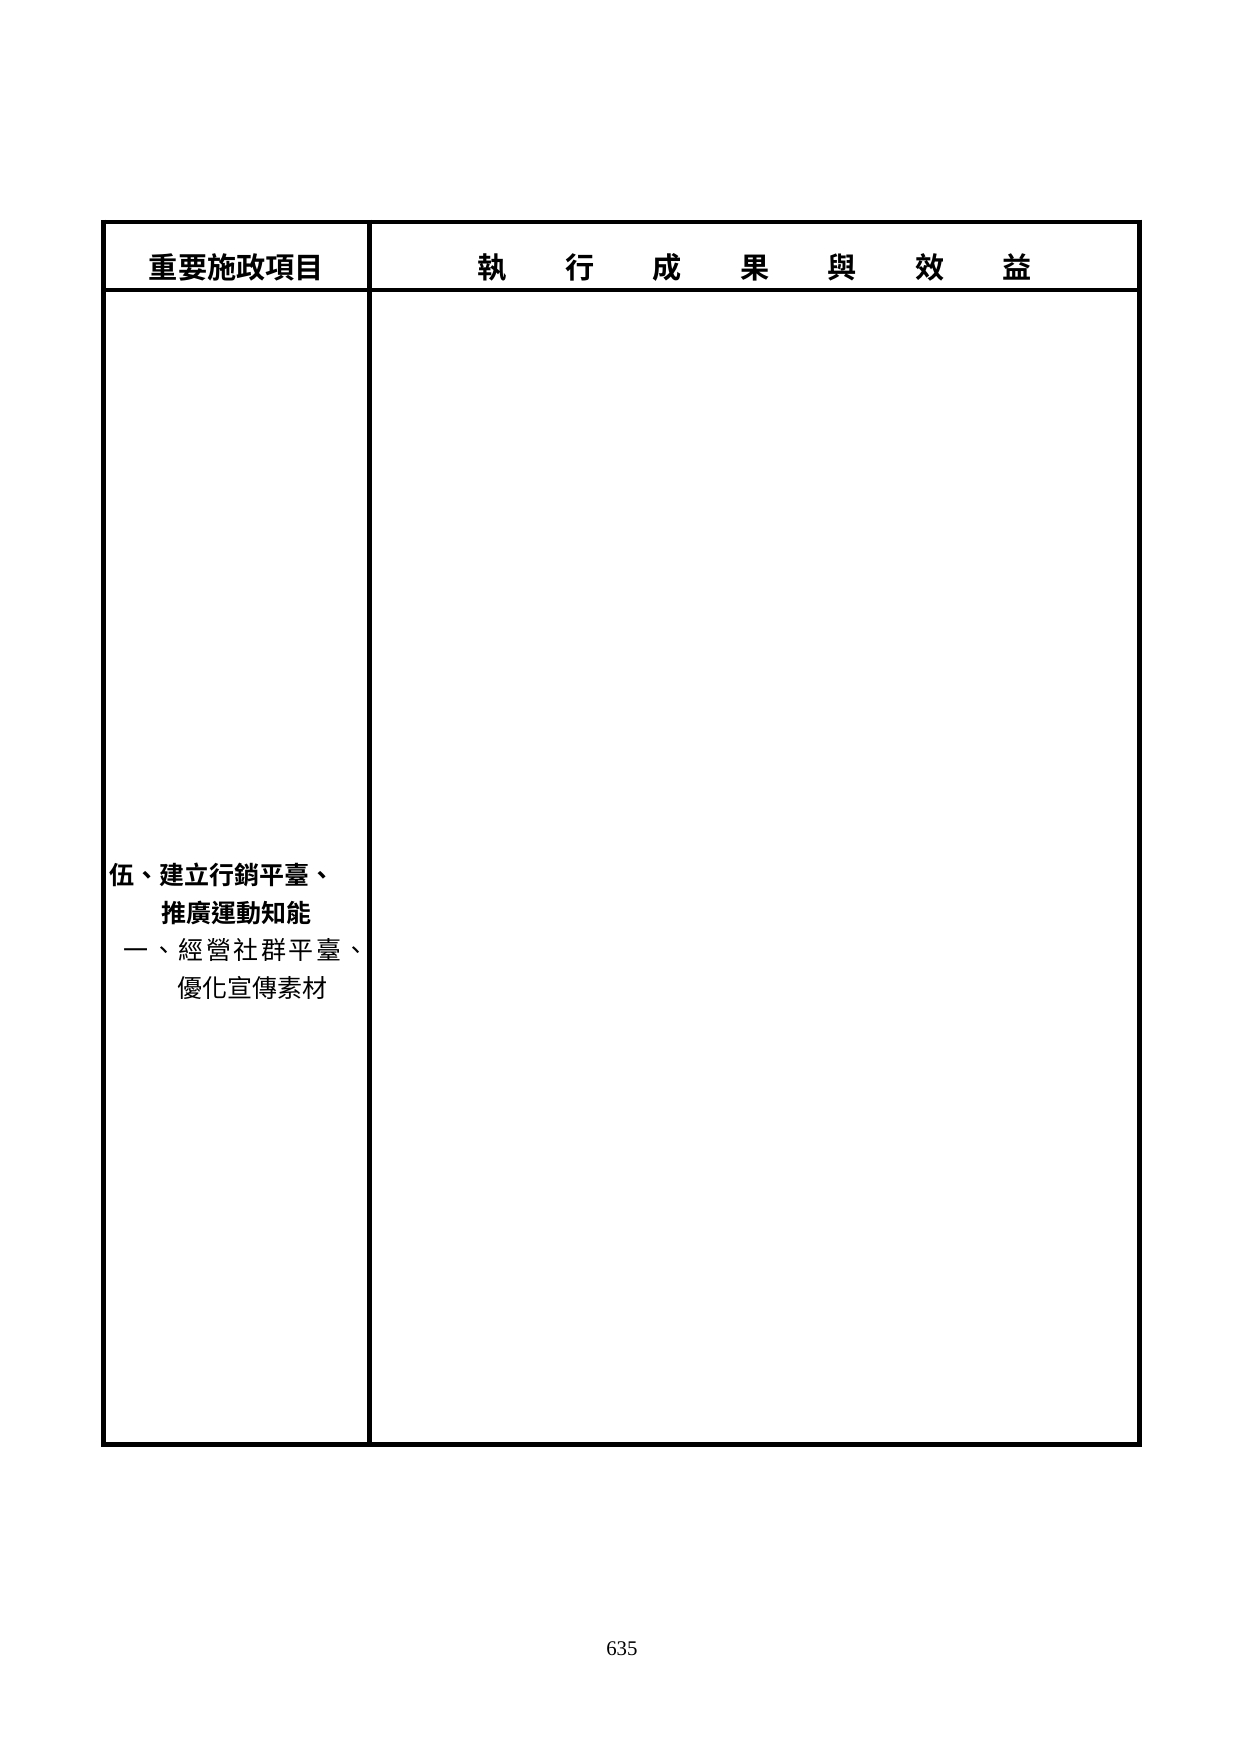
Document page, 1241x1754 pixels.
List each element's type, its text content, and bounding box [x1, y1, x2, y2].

table_header 重要施政項目 [106, 224, 367, 287]
table_cell [372, 292, 1137, 1442]
table_cell 伍、建立行銷平臺、推廣運動知能 一、經營社群平臺、優化宣傳素材 [106, 292, 367, 1442]
table_header 執 行 成 果 與 效 益 [372, 224, 1137, 287]
